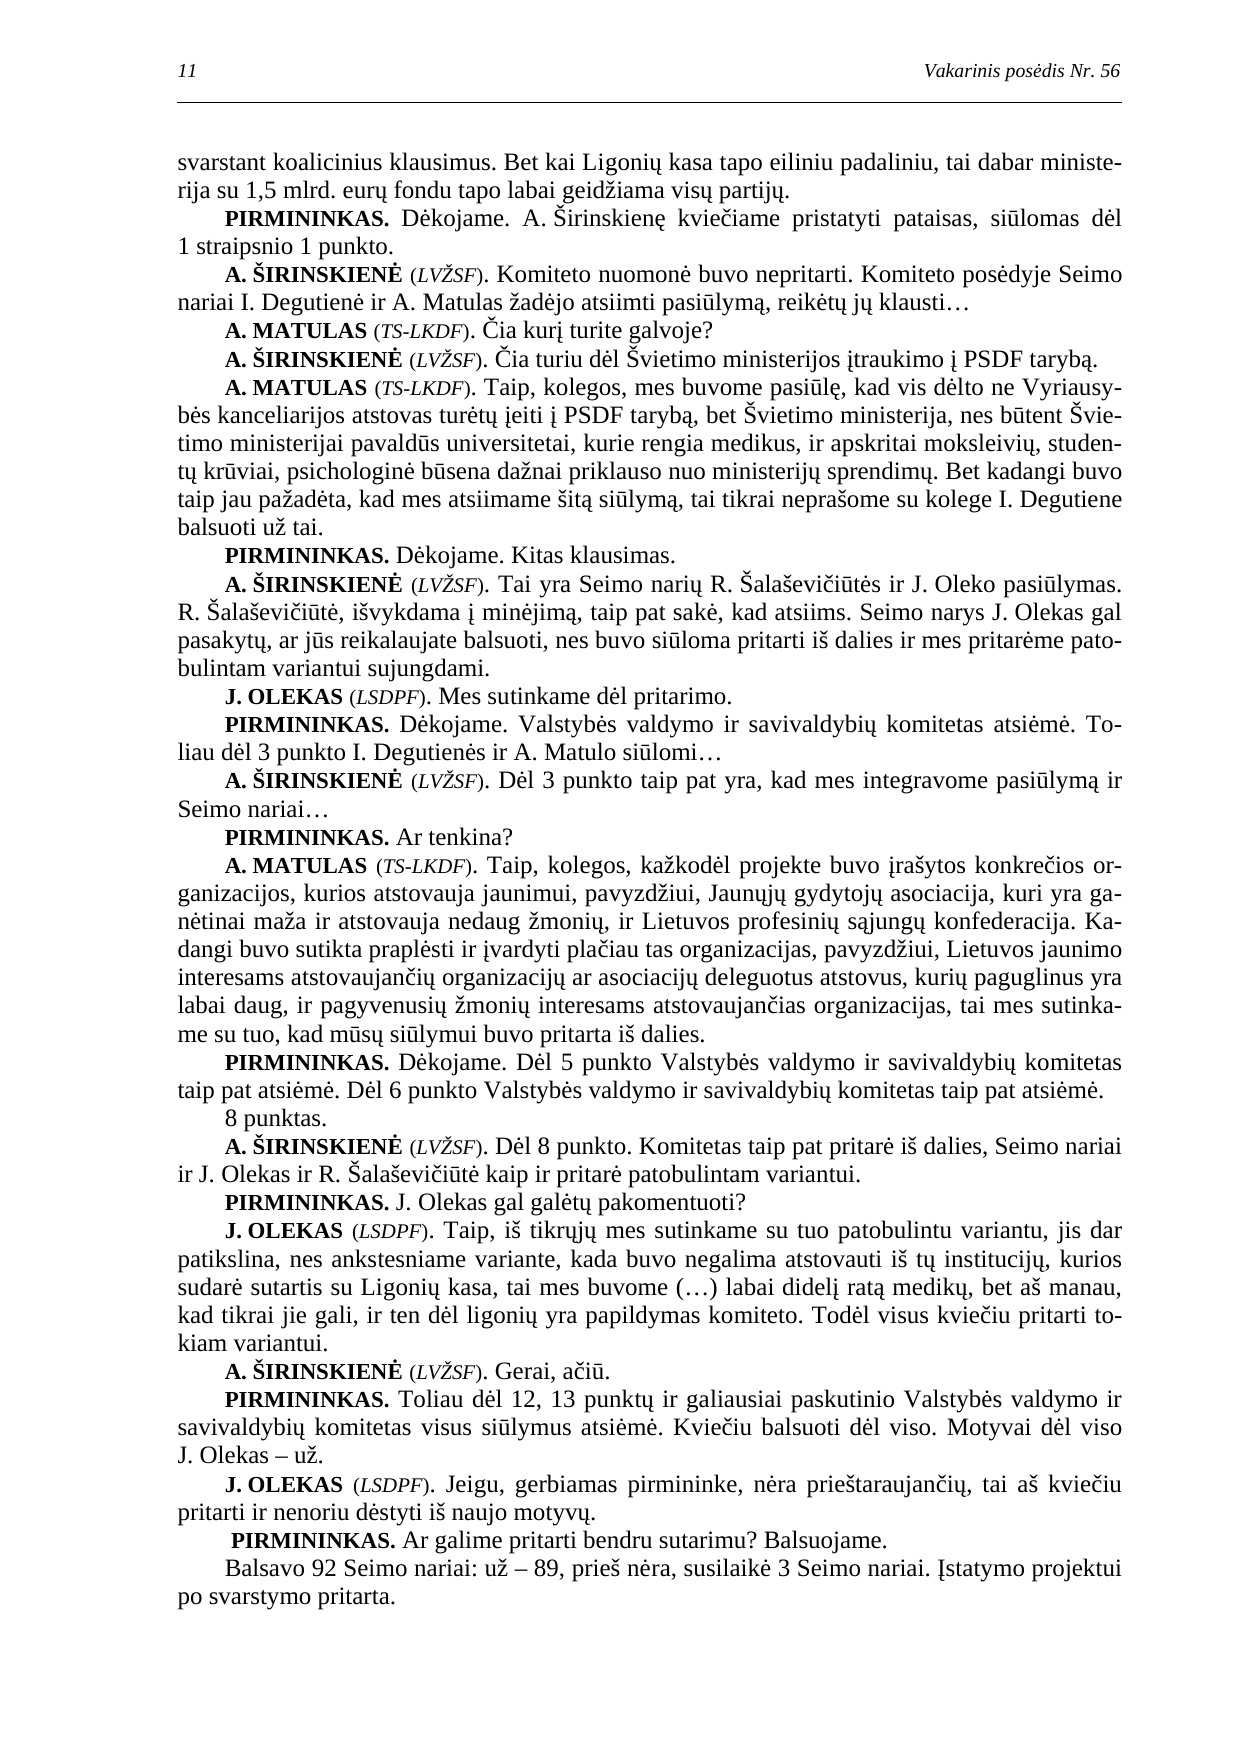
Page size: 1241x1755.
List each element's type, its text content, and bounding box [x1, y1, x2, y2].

text A. MATULAS (TS-LKDF). Čia ku­rį tu­ri­te gal­vo­je? [177, 316, 1122, 344]
text PIRMININKAS. Dė­ko­ja­me. Vals­ty­bės val­dy­mo ir sa­vi­val­dy­bių ko­mi­te­tas at­si­ė­mė. To­liau dėl 3 punk­to I. De­gu­tie­nės ir A. Ma­tu­lo siū­lo­mi… [177, 710, 1122, 766]
text A. ŠIRINSKIENĖ (LVŽSF). Dėl 8 punk­to. Ko­mi­te­tas taip pat pri­ta­rė iš da­lies, Sei­mo na­riai ir J. Ole­kas ir R. Ša­la­še­vi­čiū­tė kaip ir pri­ta­rė pa­to­bu­lin­tam va­rian­tui. [177, 1132, 1122, 1188]
text A. ŠIRINSKIENĖ (LVŽSF). Ge­rai, ačiū. [177, 1357, 1122, 1385]
text PIRMININKAS. Dė­ko­ja­me. Ki­tas klau­si­mas. [177, 541, 1122, 569]
text A. MATULAS (TS-LKDF). Taip, ko­le­gos, kaž­ko­dėl pro­jek­te bu­vo įra­šy­tos kon­kre­čios or­ga­ni­za­ci­jos, ku­rios at­sto­vau­ja jau­ni­mui, pa­vyz­džiui, Jau­nų­jų gy­dy­to­jų aso­cia­ci­ja, ku­ri yra ga­nė­ti­nai ma­ža ir at­sto­vau­ja ne­daug žmo­nių, ir Lie­tu­vos pro­fe­si­nių są­jun­gų kon­fe­de­ra­ci­ja. Ka­dan­gi bu­vo su­tik­ta pra­plės­ti ir įvar­dy­ti pla­čiau tas or­ga­ni­za­ci­jas, pa­vyz­džiui, Lie­tu­vos jau­ni­mo in­te­re­sams at­sto­vau­jan­čių or­ga­ni­za­ci­jų ar aso­cia­ci­jų de­le­guo­tus at­sto­vus, ku­rių pa­gug­li­nus yra la­bai daug, ir pa­gy­ve­nu­sių žmo­nių in­te­re­sams at­sto­vau­jan­čias or­ga­ni­za­ci­jas, tai mes su­tin­ka­me su tuo, kad mū­sų siū­ly­mui bu­vo pri­tar­ta iš da­lies. [177, 851, 1122, 1048]
text A. MATULAS (TS-LKDF). Taip, ko­le­gos, mes bu­vo­me pa­siū­lę, kad vis dėl­to ne Vy­riau­sy­bės kan­ce­lia­ri­jos at­sto­vas tu­rė­tų įei­ti į PSDF ta­ry­bą, bet Švie­ti­mo mi­nis­te­ri­ja, nes bū­tent Švie­ti­mo mi­nis­te­ri­jai pa­val­dūs uni­ver­si­te­tai, ku­rie ren­gia me­di­kus, ir ap­skri­tai moks­lei­vių, stu­den­tų krū­viai, psi­cho­lo­gi­nė bū­se­na daž­nai pri­klau­so nuo mi­nis­te­ri­jų spren­di­mų. Bet ka­dan­gi bu­vo taip jau pa­ža­dė­ta, kad mes at­si­i­ma­me ši­tą siū­ly­mą, tai tik­rai ne­pra­šo­me su ko­le­ge I. De­gu­tie­ne bal­suo­ti už tai. [177, 373, 1122, 541]
text PIRMININKAS. Dė­ko­ja­me. Dėl 5 punk­to Vals­ty­bės val­dy­mo ir sa­vi­val­dy­bių ko­mi­te­tas taip pat at­si­ė­mė. Dėl 6 punk­to Vals­ty­bės val­dy­mo ir sa­vi­val­dy­bių ko­mi­te­tas taip pat at­si­ė­mė. [177, 1048, 1122, 1104]
text PIRMININKAS. Ar ga­li­me pri­tar­ti ben­dru su­ta­ri­mu? Bal­suo­ja­me. [177, 1526, 1122, 1554]
text A. ŠIRINSKIENĖ (LVŽSF). Tai yra Sei­mo na­rių R. Ša­la­še­vi­čiū­tės ir J. Ole­ko pa­siū­ly­mas. R. Ša­la­še­vi­čiū­tė, iš­vyk­da­ma į mi­nė­ji­mą, taip pat sa­kė, kad at­si­ims. Sei­mo na­rys J. Ole­kas gal pa­sa­ky­tų, ar jūs rei­ka­lau­ja­te bal­suo­ti, nes bu­vo siū­lo­ma pri­tar­ti iš da­lies ir mes pri­ta­rė­me pa­to­bu­lin­tam va­rian­tui su­jung­da­mi. [177, 569, 1122, 682]
text svars­tant ko­a­li­ci­nius klau­si­mus. Bet kai Li­go­nių ka­sa ta­po ei­li­niu pa­da­li­niu, tai da­bar mi­nis­te­ri­ja su 1,5 mlrd. eu­rų fon­du ta­po la­bai gei­džia­ma vi­sų par­ti­jų. [177, 148, 1122, 204]
text J. OLEKAS (LSDPF). Mes su­tin­ka­me dėl pri­ta­ri­mo. [177, 682, 1122, 710]
text J. OLEKAS (LSDPF). Taip, iš tik­rų­jų mes su­tin­ka­me su tuo pa­to­bu­lin­tu va­rian­tu, jis dar pa­tiks­li­na, nes anks­tes­nia­me va­rian­te, ka­da bu­vo ne­ga­li­ma at­sto­vau­ti iš tų ins­ti­tu­ci­jų, ku­rios su­da­rė su­tar­tis su Li­go­nių ka­sa, tai mes bu­vo­me (…) la­bai di­de­lį ra­tą me­di­kų, bet aš ma­nau, kad tik­rai jie ga­li, ir ten dėl li­go­nių yra pa­pil­dy­mas ko­mi­te­to. To­dėl vi­sus kvie­čiu pri­tar­ti to­kiam va­rian­tui. [177, 1216, 1122, 1357]
text Bal­sa­vo 92 Sei­mo na­riai: už – 89, prieš nė­ra, su­si­lai­kė 3 Sei­mo na­riai. Įsta­ty­mo pro­jek­tui po svars­ty­mo pri­tar­ta. [177, 1554, 1122, 1610]
text PIRMININKAS. To­liau dėl 12, 13 punk­tų ir ga­liau­siai pas­ku­ti­nio Vals­ty­bės val­dy­mo ir sa­vi­val­dy­bių ko­mi­te­tas vi­sus siū­ly­mus at­si­ė­mė. Kvie­čiu bal­suo­ti dėl vi­so. Mo­ty­vai dėl vi­so J. Ole­kas – už. [177, 1385, 1122, 1469]
text 8 punk­tas. [177, 1104, 1122, 1132]
text A. ŠIRINSKIENĖ (LVŽSF). Čia tu­riu dėl Švie­ti­mo mi­nis­te­ri­jos įtrau­ki­mo į PSDF ta­ry­bą. [177, 344, 1122, 373]
text PIRMININKAS. Dė­ko­ja­me. A. Ši­rins­kie­nę kvie­čia­me pri­sta­ty­ti pa­tai­sas, siū­lo­mas dėl 1 straips­nio 1 punk­to. [177, 204, 1122, 260]
text PIRMININKAS. J. Ole­kas gal ga­lė­tų pa­ko­men­tuo­ti? [177, 1188, 1122, 1216]
text A. ŠIRINSKIENĖ (LVŽSF). Dėl 3 punk­to taip pat yra, kad mes in­teg­ra­vo­me pa­siū­ly­mą ir Sei­mo na­riai… [177, 766, 1122, 823]
text PIRMININKAS. Ar ten­ki­na? [177, 823, 1122, 851]
text A. ŠIRINSKIENĖ (LVŽSF). Ko­mi­te­to nuo­mo­nė bu­vo ne­pri­tar­ti. Ko­mi­te­to po­sė­dy­je Sei­mo na­riai I. De­gu­tie­nė ir A. Ma­tu­las ža­dė­jo at­si­im­ti pa­siū­ly­mą, rei­kė­tų jų klaus­ti… [177, 260, 1122, 316]
text J. OLEKAS (LSDPF). Jei­gu, ger­bia­mas pir­mi­nin­ke, nė­ra prieš­ta­rau­jan­čių, tai aš kvie­čiu pri­tar­ti ir ne­no­riu dės­ty­ti iš nau­jo mo­ty­vų. [177, 1469, 1122, 1526]
